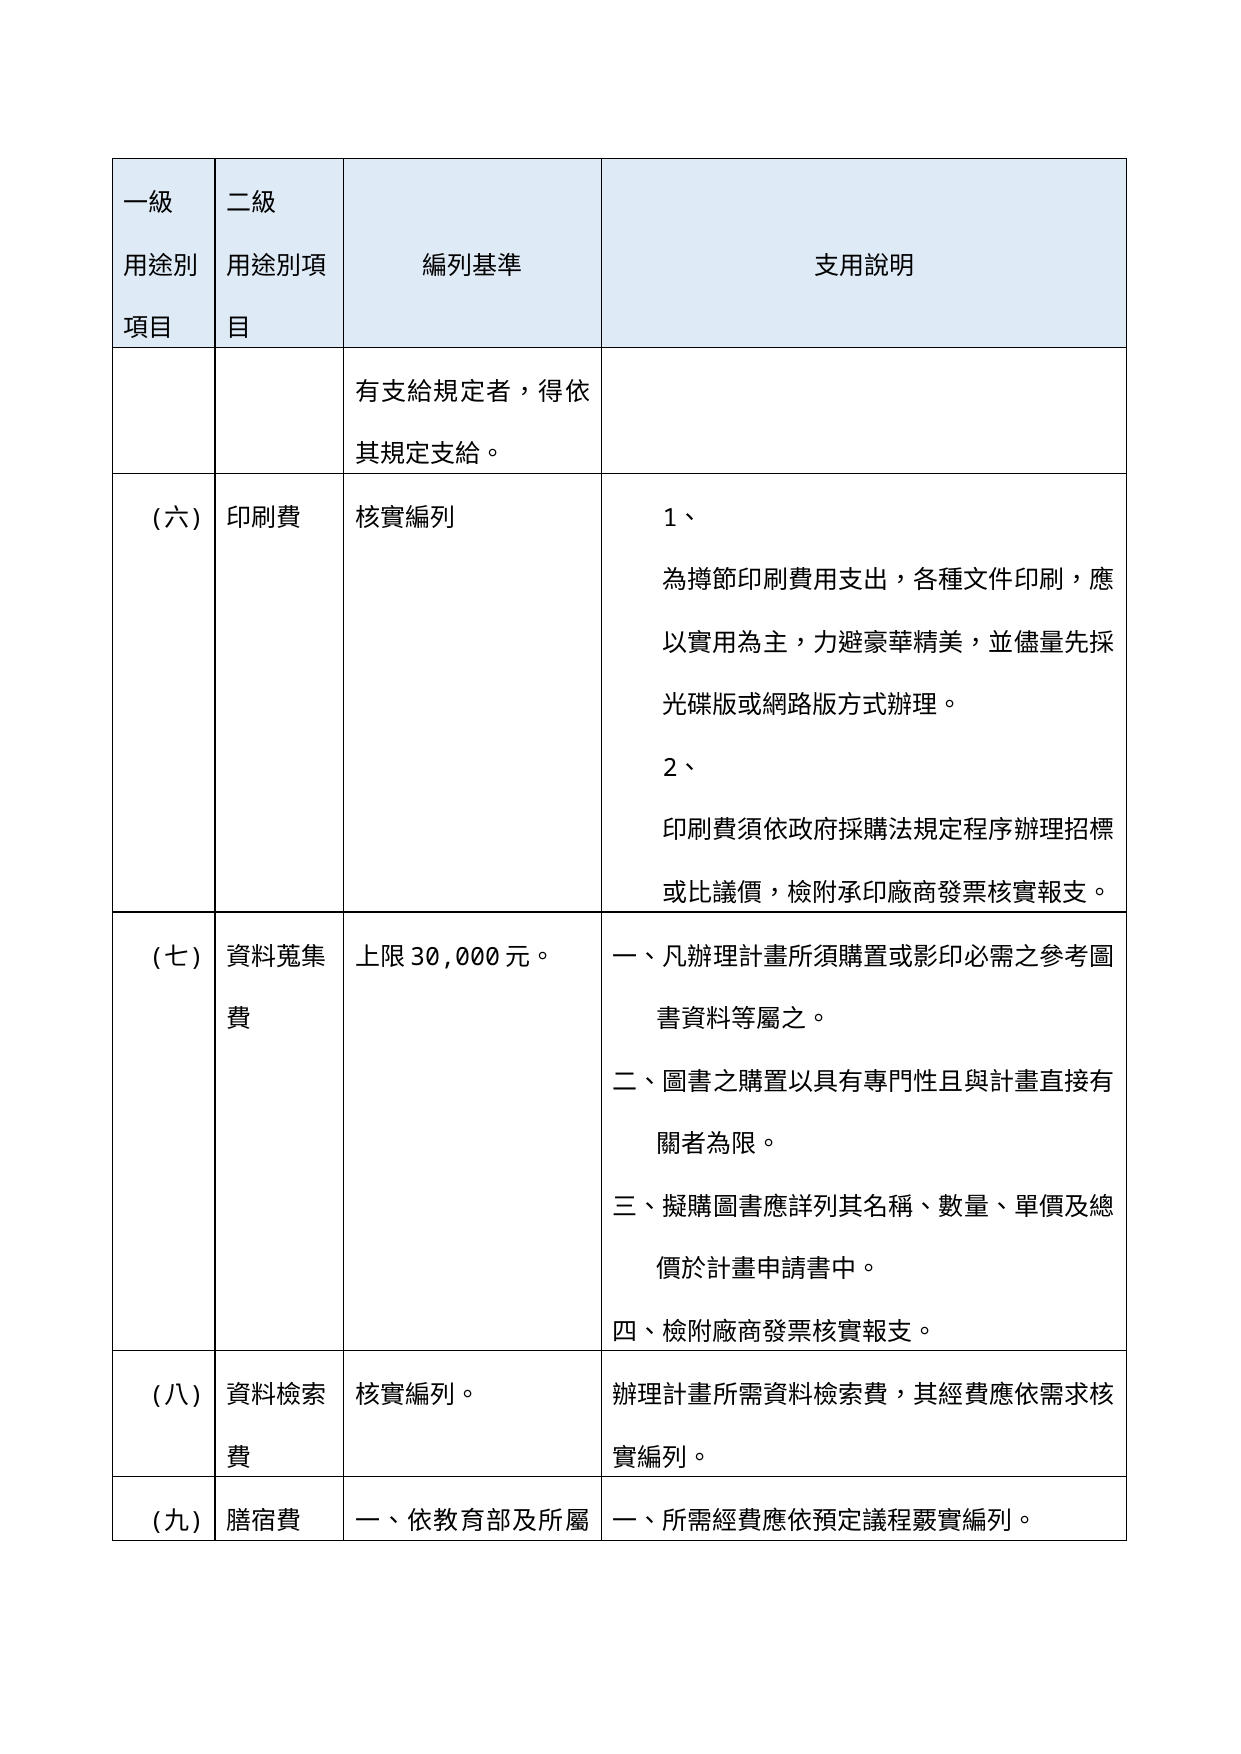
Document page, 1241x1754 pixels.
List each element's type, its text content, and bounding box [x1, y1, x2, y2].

table_header 支用說明 [602, 159, 1126, 347]
table_cell [216, 348, 343, 473]
table_cell (六) [113, 474, 214, 911]
table_cell (七) [113, 913, 214, 1350]
table_cell 印刷費 [216, 474, 343, 911]
table_cell (九) [113, 1477, 214, 1539]
table_cell 膳宿費 [216, 1477, 343, 1539]
table_cell [113, 348, 214, 473]
table_header 一級 用途別項目 [113, 159, 214, 347]
table_cell (八) [113, 1351, 214, 1476]
table_cell 有支給規定者，得依其規定支給。 [344, 348, 601, 473]
table_cell 資料檢索費 [216, 1351, 343, 1476]
table_cell 上限30,000元。 [344, 913, 601, 1350]
table_cell 資料蒐集費 [216, 913, 343, 1350]
table_cell 核實編列。 [344, 1351, 601, 1476]
table_cell 辦理計畫所需資料檢索費，其經費應依需求核實編列。 [602, 1351, 1126, 1476]
table_cell 一、依教育部及所屬 [344, 1477, 601, 1539]
table_cell 一、所需經費應依預定議程覈實編列。 [602, 1477, 1126, 1539]
table_cell 一、凡辦理計畫所須購置或影印必需之參考圖書資料等屬之。 二、圖書之購置以具有專門性且與計畫直接有關者為限。 三、擬購圖書應詳列其名稱、數量、單價及總價於計畫申請書中。 四、檢附廠商發票核實報支。 [602, 913, 1126, 1350]
table_header 編列基準 [344, 159, 601, 347]
table_header 二級 用途別項目 [216, 159, 343, 347]
table_cell 核實編列 [344, 474, 601, 911]
table_cell 為撙節印刷費用支出，各種文件印刷，應以實用為主，力避豪華精美，並儘量先採光碟版或網路版方式辦理。 印刷費須依政府採購法規定程序辦理招標或比議價，檢附承印廠商發票核實報支。 [602, 474, 1126, 911]
table_cell [602, 348, 1126, 473]
